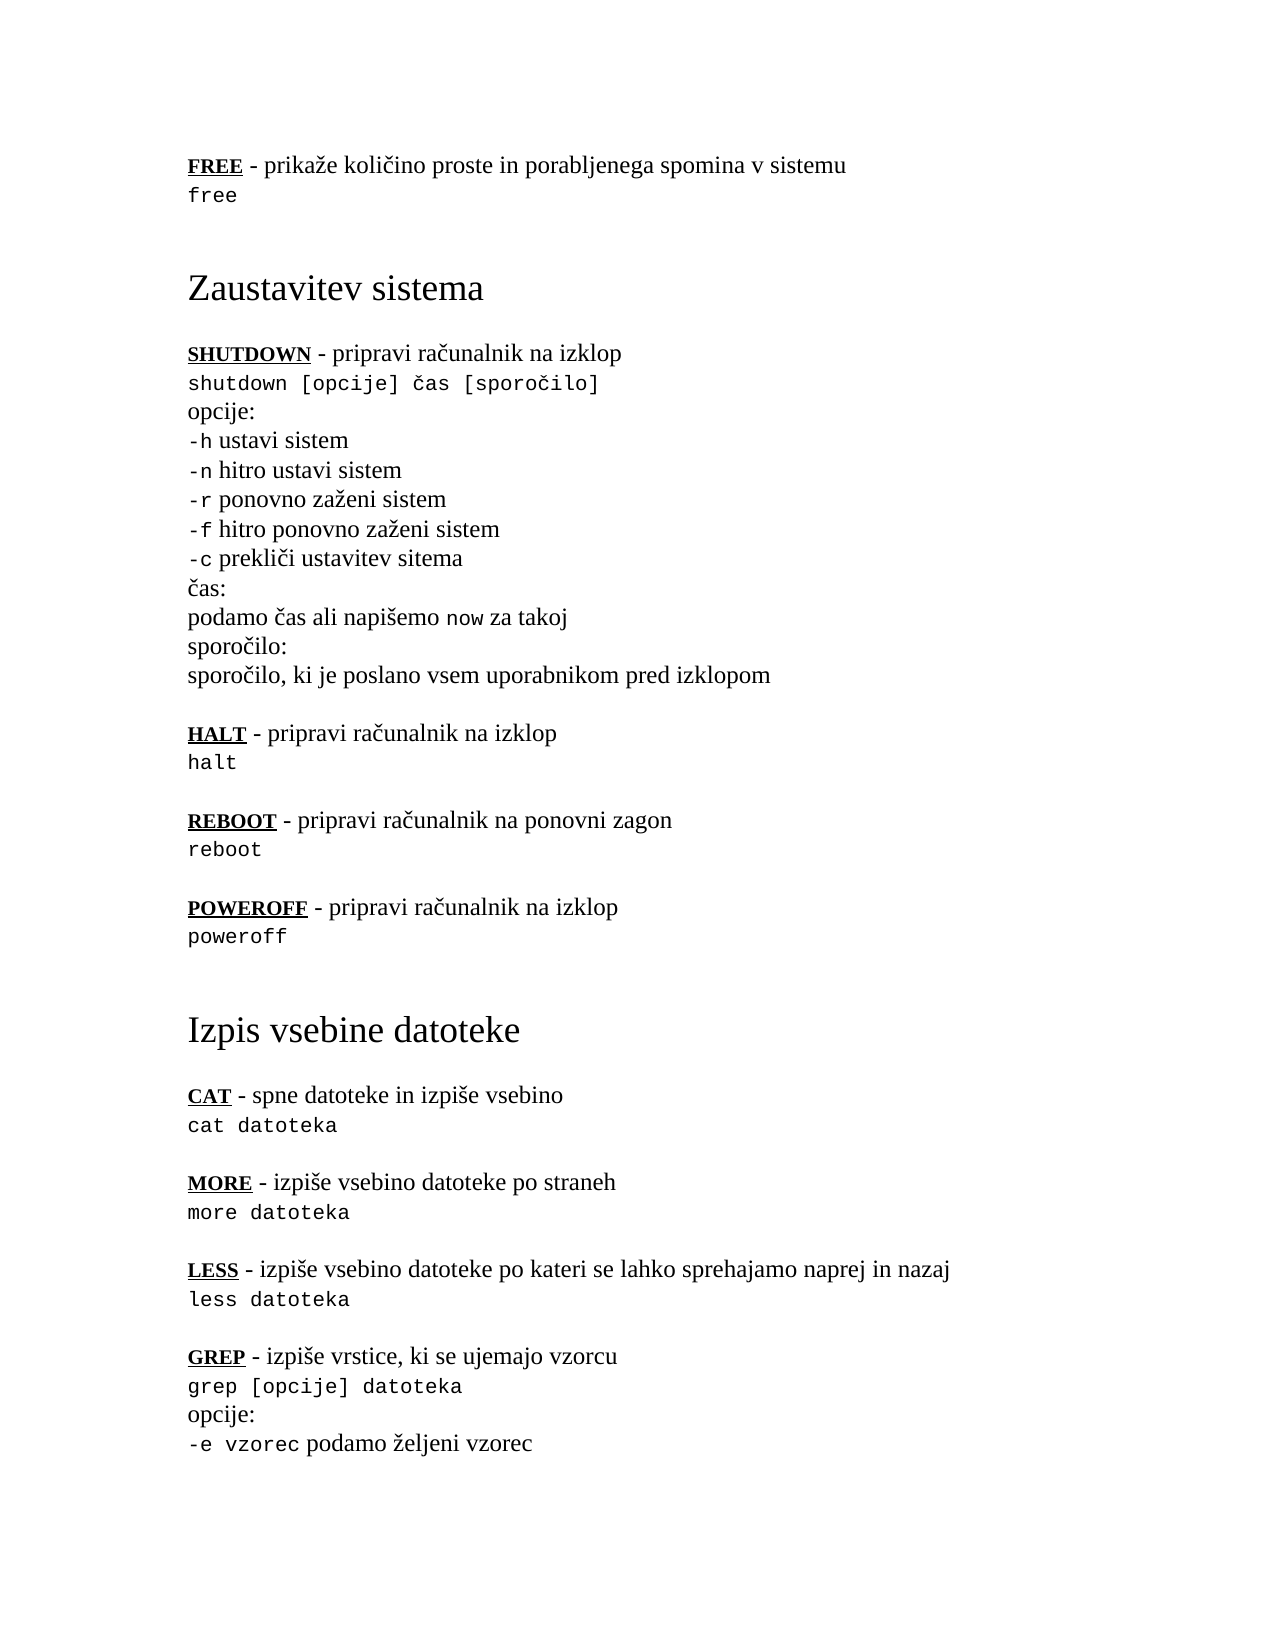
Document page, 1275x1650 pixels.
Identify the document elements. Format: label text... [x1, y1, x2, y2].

text SHUTDOWN - pripravi računalnik na izklop shutdown [opcije] čas [sporočilo] opcije: -h ustavi sistem -n hitro ustavi sistem -r ponovno zaženi sistem -f hitro ponovno zaženi sistem -c prekliči ustavitev sitema čas: podamo čas ali napišemo now za takoj sporočilo: sporočilo, ki je poslano vsem uporabnikom pred izklopom HALT - pripravi računalnik na izklop halt REBOOT - pripravi računalnik na ponovni zagon reboot POWEROFF - pripravi računalnik na izklop poweroff Izpis vsebine datoteke [187, 338, 1087, 1051]
text CAT - spne datoteke in izpiše vsebino cat datoteka MORE - izpiše vsebino datoteke po straneh more datoteka LESS - izpiše vsebino datoteke po kateri se lahko sprehajamo naprej in nazaj less datoteka GREP - izpiše vrstice, ki se ujemajo vzorcu grep [opcije] datoteka opcije: -e vzorec podamo željeni vzorec [187, 1080, 1087, 1487]
text FREE - prikaže količino proste in porabljenega spomina v sistemu free Zaustavitev sistema [187, 150, 1087, 309]
